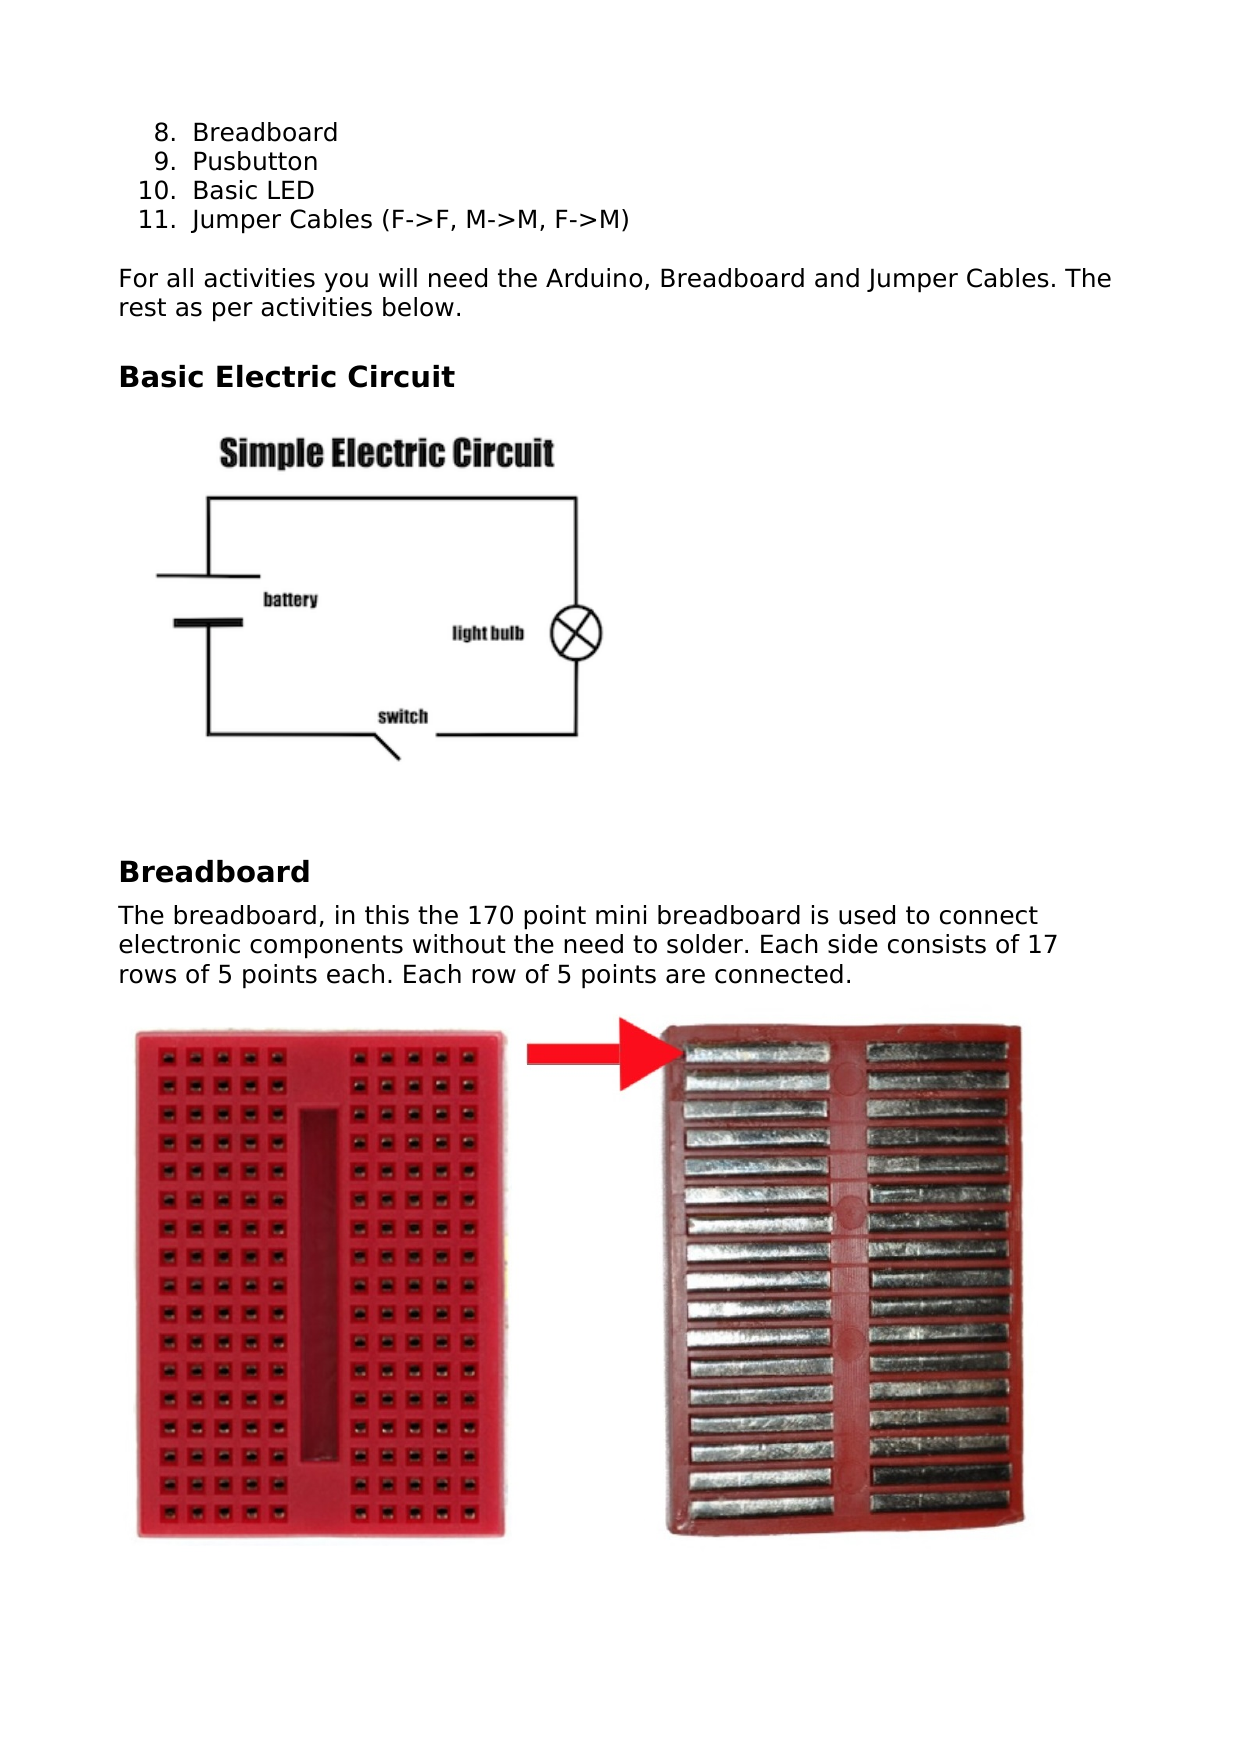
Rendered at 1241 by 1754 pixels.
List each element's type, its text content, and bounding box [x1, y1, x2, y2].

text For all activities you will need the Arduino, Breadboard and Jumper Cables. The rest as per activities below. [118, 264, 1122, 323]
list Breadboard [177, 118, 1122, 147]
subtitle Basic Electric Circuit [118, 360, 1122, 394]
text The breadboard, in this the 170 point mini breadboard is used to connect electronic components without the need to solder. Each side consists of 17 rows of 5 points each. Each row of 5 points are connected. [118, 901, 1122, 989]
list Jumper Cables (F->F, M->M, F->M) [177, 206, 1122, 235]
list Basic LED [177, 176, 1122, 206]
picture [118, 1001, 1056, 1559]
subtitle Breadboard [118, 855, 1122, 889]
list Pusbutton [177, 147, 1122, 176]
picture [118, 406, 665, 818]
